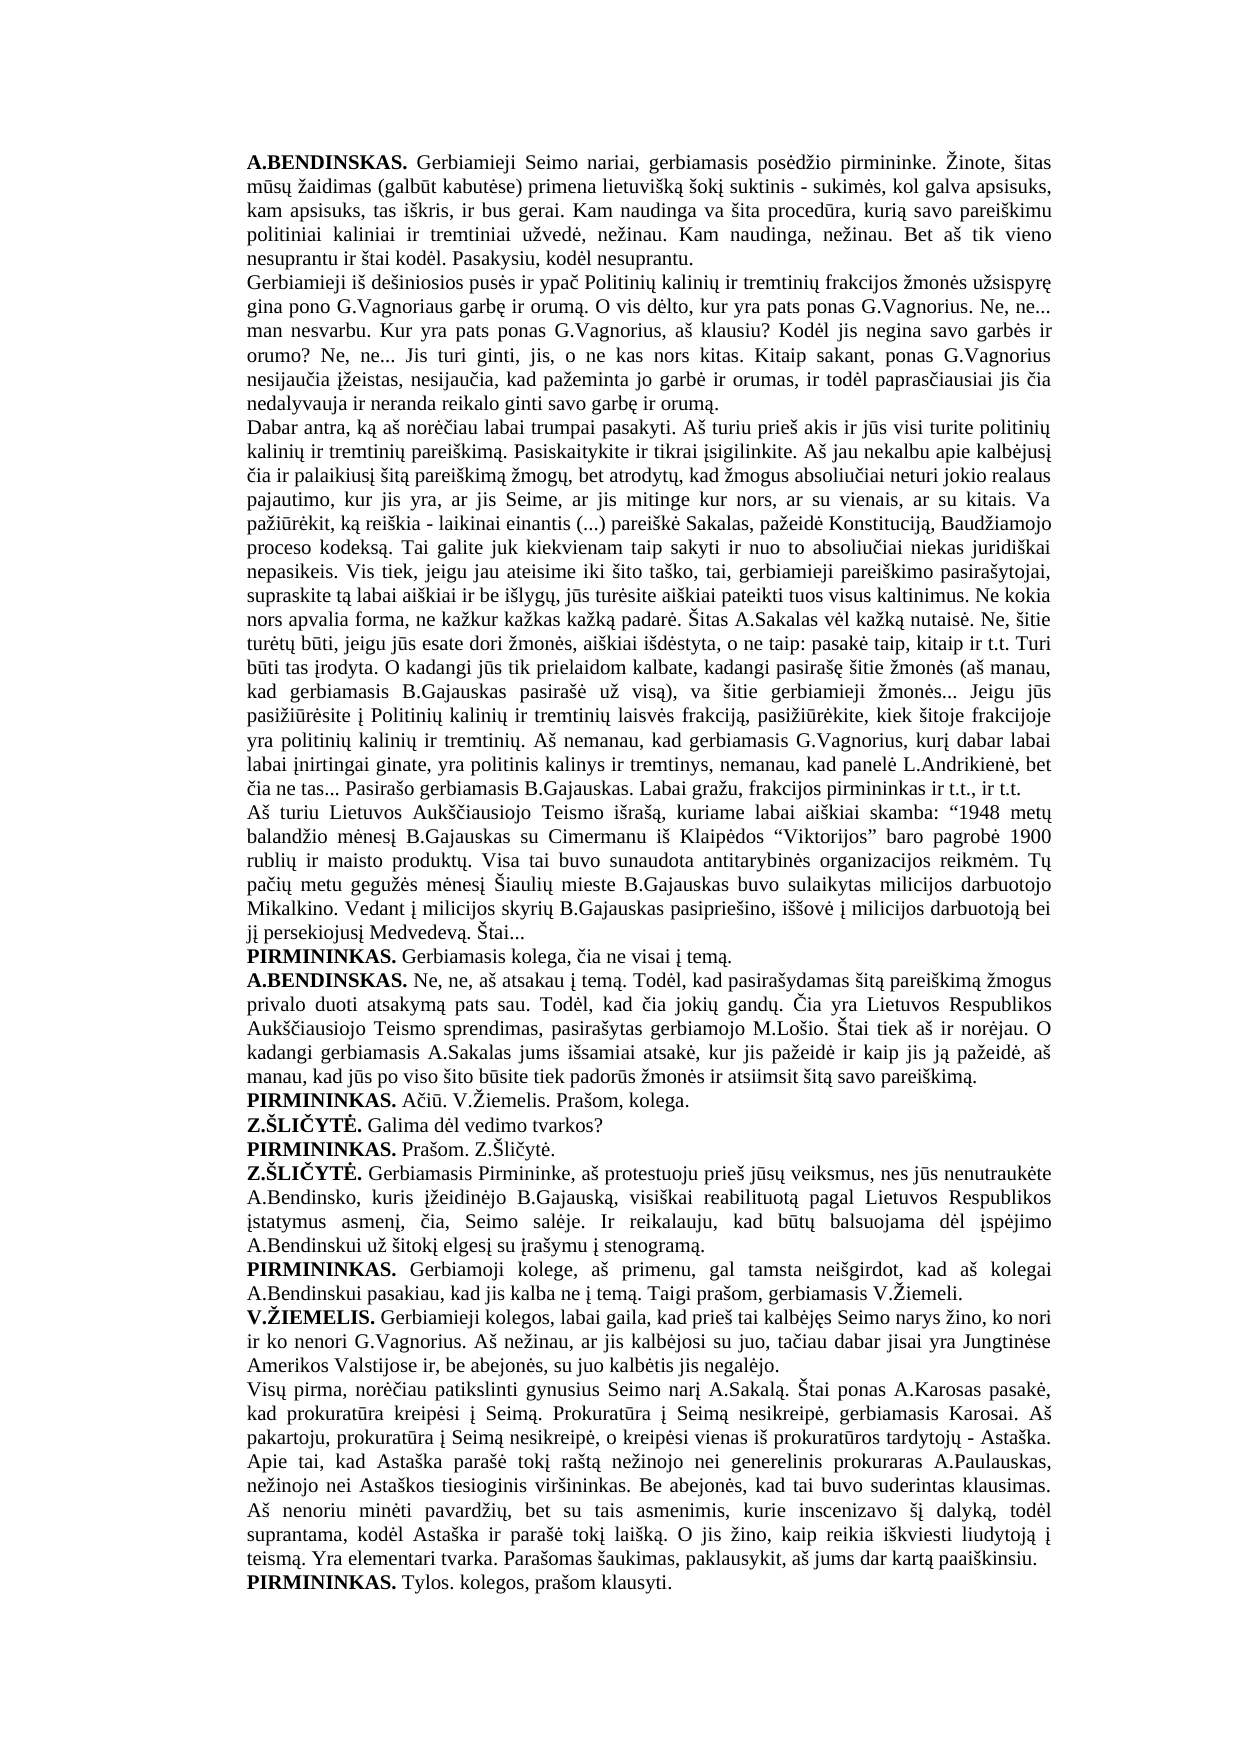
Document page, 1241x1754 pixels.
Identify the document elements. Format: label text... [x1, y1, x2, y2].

text PIRMININKAS. Gerbiamoji kolege, aš primenu, gal tamsta neišgirdot, kad aš kolegai A.Bendinskui pasakiau, kad jis kalba ne į temą. Taigi prašom, gerbiamasis V.Žiemeli. [247, 1257, 1053, 1305]
text PIRMININKAS. Tylos. kolegos, prašom klausyti. [247, 1570, 1053, 1594]
text A.BENDINSKAS. Ne, ne, aš atsakau į temą. Todėl, kad pasirašydamas šitą pareiškimą žmogus privalo duoti atsakymą pats sau. Todėl, kad čia jokių gandų. Čia yra Lietuvos Respublikos Aukščiausiojo Teismo sprendimas, pasirašytas gerbiamojo M.Lošio. Štai tiek aš ir norėjau. O kadangi gerbiamasis A.Sakalas jums išsamiai atsakė, kur jis pažeidė ir kaip jis ją pažeidė, aš manau, kad jūs po viso šito būsite tiek padorūs žmonės ir atsiimsit šitą savo pareiškimą. [247, 968, 1053, 1088]
text Dabar antra, ką aš norėčiau labai trumpai pasakyti. Aš turiu prieš akis ir jūs visi turite politinių kalinių ir tremtinių pareiškimą. Pasiskaitykite ir tikrai įsigilinkite. Aš jau nekalbu apie kalbėjusį čia ir palaikiusį šitą pareiškimą žmogų, bet atrodytų, kad žmogus absoliučiai neturi jokio realaus pajautimo, kur jis yra, ar jis Seime, ar jis mitinge kur nors, ar su vienais, ar su kitais. Va pažiūrėkit, ką reiškia - laikinai einantis (...) pareiškė Sakalas, pažeidė Konstituciją, Baudžiamojo proceso kodeksą. Tai galite juk kiekvienam taip sakyti ir nuo to absoliučiai niekas juridiškai nepasikeis. Vis tiek, jeigu jau ateisime iki šito taško, tai, gerbiamieji pareiškimo pasirašytojai, supraskite tą labai aiškiai ir be išlygų, jūs turėsite aiškiai pateikti tuos visus kaltinimus. Ne kokia nors apvalia forma, ne kažkur kažkas kažką padarė. Šitas A.Sakalas vėl kažką nutaisė. Ne, šitie turėtų būti, jeigu jūs esate dori žmonės, aiškiai išdėstyta, o ne taip: pasakė taip, kitaip ir t.t. Turi būti tas įrodyta. O kadangi jūs tik prielaidom kalbate, kadangi pasirašę šitie žmonės (aš manau, kad gerbiamasis B.Gajauskas pasirašė už visą), va šitie gerbiamieji žmonės... Jeigu jūs pasižiūrėsite į Politinių kalinių ir tremtinių laisvės frakciją, pasižiūrėkite, kiek šitoje frakcijoje yra politinių kalinių ir tremtinių. Aš nemanau, kad gerbiamasis G.Vagnorius, kurį dabar labai labai įnirtingai ginate, yra politinis kalinys ir tremtinys, nemanau, kad panelė L.Andrikienė, bet čia ne tas... Pasirašo gerbiamasis B.Gajauskas. Labai gražu, frakcijos pirmininkas ir t.t., ir t.t. [247, 415, 1053, 800]
text Z.ŠLIČYTĖ. Galima dėl vedimo tvarkos? [247, 1112, 1053, 1137]
text PIRMININKAS. Ačiū. V.Žiemelis. Prašom, kolega. [247, 1088, 1053, 1112]
text V.ŽIEMELIS. Gerbiamieji kolegos, labai gaila, kad prieš tai kalbėjęs Seimo narys žino, ko nori ir ko nenori G.Vagnorius. Aš nežinau, ar jis kalbėjosi su juo, tačiau dabar jisai yra Jungtinėse Amerikos Valstijose ir, be abejonės, su juo kalbėtis jis negalėjo. [247, 1305, 1053, 1377]
text Gerbiamieji iš dešiniosios pusės ir ypač Politinių kalinių ir tremtinių frakcijos žmonės užsispyrę gina pono G.Vagnoriaus garbę ir orumą. O vis dėlto, kur yra pats ponas G.Vagnorius. Ne, ne... man nesvarbu. Kur yra pats ponas G.Vagnorius, aš klausiu? Kodėl jis negina savo garbės ir orumo? Ne, ne... Jis turi ginti, jis, o ne kas nors kitas. Kitaip sakant, ponas G.Vagnorius nesijaučia įžeistas, nesijaučia, kad pažeminta jo garbė ir orumas, ir todėl paprasčiausiai jis čia nedalyvauja ir neranda reikalo ginti savo garbę ir orumą. [247, 270, 1053, 415]
text Aš turiu Lietuvos Aukščiausiojo Teismo išrašą, kuriame labai aiškiai skamba: “1948 metų balandžio mėnesį B.Gajauskas su Cimermanu iš Klaipėdos “Viktorijos” baro pagrobė 1900 rublių ir maisto produktų. Visa tai buvo sunaudota antitarybinės organizacijos reikmėm. Tų pačių metu gegužės mėnesį Šiaulių mieste B.Gajauskas buvo sulaikytas milicijos darbuotojo Mikalkino. Vedant į milicijos skyrių B.Gajauskas pasipriešino, iššovė į milicijos darbuotoją bei jį persekiojusį Medvedevą. Štai... [247, 800, 1053, 944]
text Z.ŠLIČYTĖ. Gerbiamasis Pirmininke, aš protestuoju prieš jūsų veiksmus, nes jūs nenutraukėte A.Bendinsko, kuris įžeidinėjo B.Gajauską, visiškai reabilituotą pagal Lietuvos Respublikos įstatymus asmenį, čia, Seimo salėje. Ir reikalauju, kad būtų balsuojama dėl įspėjimo A.Bendinskui už šitokį elgesį su įrašymu į stenogramą. [247, 1161, 1053, 1257]
text PIRMININKAS. Gerbiamasis kolega, čia ne visai į temą. [247, 944, 1053, 968]
text Visų pirma, norėčiau patikslinti gynusius Seimo narį A.Sakalą. Štai ponas A.Karosas pasakė, kad prokuratūra kreipėsi į Seimą. Prokuratūra į Seimą nesikreipė, gerbiamasis Karosai. Aš pakartoju, prokuratūra į Seimą nesikreipė, o kreipėsi vienas iš prokuratūros tardytojų - Astaška. Apie tai, kad Astaška parašė tokį raštą nežinojo nei generelinis prokuraras A.Paulauskas, nežinojo nei Astaškos tiesioginis viršininkas. Be abejonės, kad tai buvo suderintas klausimas. Aš nenoriu minėti pavardžių, bet su tais asmenimis, kurie inscenizavo šį dalyką, todėl suprantama, kodėl Astaška ir parašė tokį laišką. O jis žino, kaip reikia iškviesti liudytoją į teismą. Yra elementari tvarka. Parašomas šaukimas, paklausykit, aš jums dar kartą paaiškinsiu. [247, 1377, 1053, 1570]
text A.BENDINSKAS. Gerbiamieji Seimo nariai, gerbiamasis posėdžio pirmininke. Žinote, šitas mūsų žaidimas (galbūt kabutėse) primena lietuvišką šokį suktinis - sukimės, kol galva apsisuks, kam apsisuks, tas iškris, ir bus gerai. Kam naudinga va šita procedūra, kurią savo pareiškimu politiniai kaliniai ir tremtiniai užvedė, nežinau. Kam naudinga, nežinau. Bet aš tik vieno nesuprantu ir štai kodėl. Pasakysiu, kodėl nesuprantu. [247, 150, 1053, 270]
text PIRMININKAS. Prašom. Z.Šličytė. [247, 1137, 1053, 1161]
